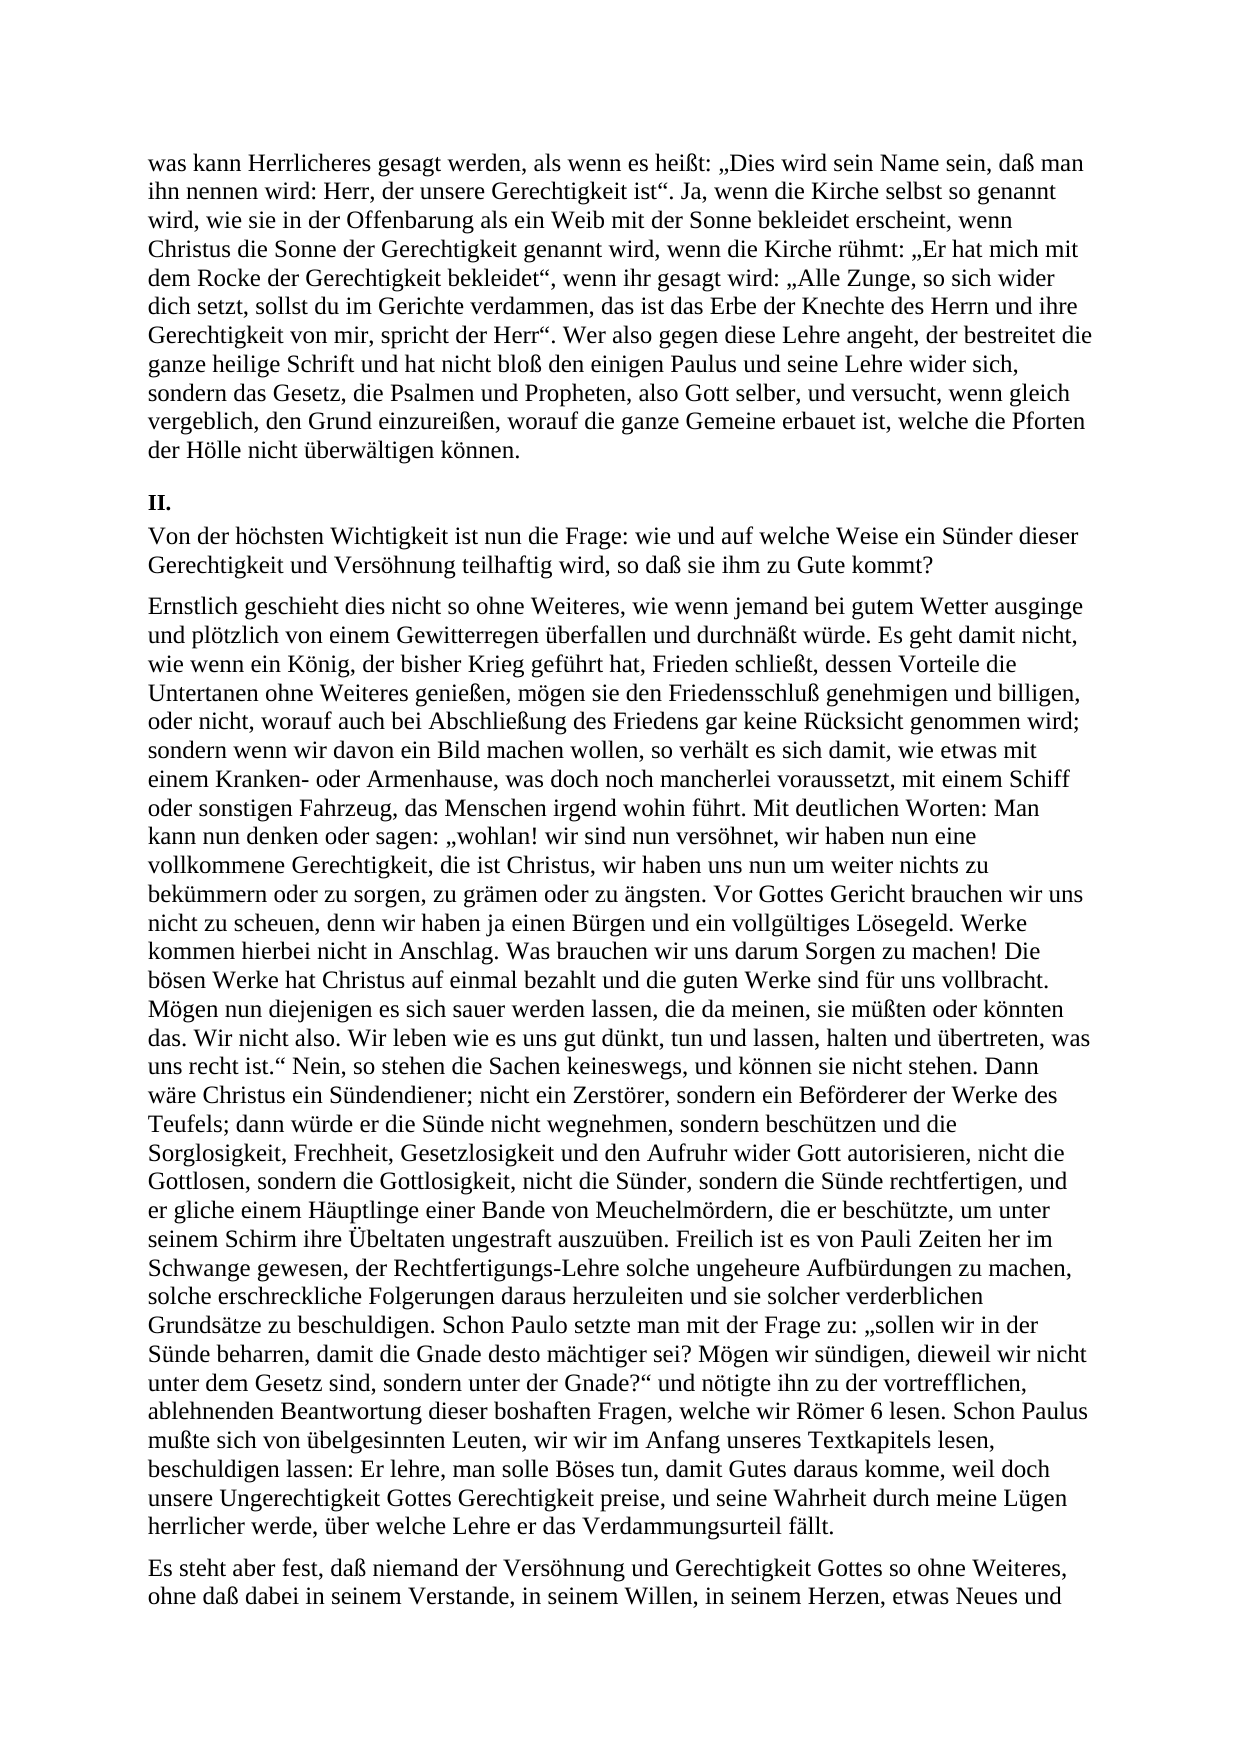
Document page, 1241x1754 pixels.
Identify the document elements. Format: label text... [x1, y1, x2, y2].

text was kann Herrlicheres gesagt werden, als wenn es heißt: „Dies wird sein Name sein, daß man ihn nennen wird: Herr, der unsere Gerechtigkeit ist“. Ja, wenn die Kirche selbst so genannt wird, wie sie in der Offenbarung als ein Weib mit der Sonne bekleidet erscheint, wenn Christus die Sonne der Gerechtigkeit genannt wird, wenn die Kirche rühmt: „Er hat mich mit dem Rocke der Gerechtigkeit bekleidet“, wenn ihr gesagt wird: „Alle Zunge, so sich wider dich setzt, sollst du im Gerichte verdammen, das ist das Erbe der Knechte des Herrn und ihre Gerechtigkeit von mir, spricht der Herr“. Wer also gegen diese Lehre angeht, der bestreitet die ganze heilige Schrift und hat nicht bloß den einigen Paulus und seine Lehre wider sich, sondern das Gesetz, die Psalmen und Propheten, also Gott selber, und versucht, wenn gleich vergeblich, den Grund einzureißen, worauf die ganze Gemeine erbauet ist, welche die Pforten der Hölle nicht überwältigen können. [148, 148, 1093, 464]
text Es steht aber fest, daß niemand der Versöhnung und Gerechtigkeit Gottes so ohne Weiteres, ohne daß dabei in seinem Verstande, in seinem Willen, in seinem Herzen, etwas Neues und [148, 1553, 1093, 1610]
subtitle II. [148, 489, 1093, 515]
text Von der höchsten Wichtigkeit ist nun die Frage: wie und auf welche Weise ein Sünder dieser Gerechtigkeit und Versöhnung teilhaftig wird, so daß sie ihm zu Gute kommt? [148, 521, 1093, 579]
text Ernstlich geschieht dies nicht so ohne Weiteres, wie wenn jemand bei gutem Wetter ausginge und plötzlich von einem Gewitterregen überfallen und durchnäßt würde. Es geht damit nicht, wie wenn ein König, der bisher Krieg geführt hat, Frieden schließt, dessen Vorteile die Untertanen ohne Weiteres genießen, mögen sie den Friedensschluß genehmigen und billigen, oder nicht, worauf auch bei Abschließung des Friedens gar keine Rücksicht genommen wird; sondern wenn wir davon ein Bild machen wollen, so verhält es sich damit, wie etwas mit einem Kranken- oder Armenhause, was doch noch mancherlei voraussetzt, mit einem Schiff oder sonstigen Fahrzeug, das Menschen irgend wohin führt. Mit deutlichen Worten: Man kann nun denken oder sagen: „wohlan! wir sind nun versöhnet, wir haben nun eine vollkommene Gerechtigkeit, die ist Christus, wir haben uns nun um weiter nichts zu bekümmern oder zu sorgen, zu grämen oder zu ängsten. Vor Gottes Gericht brauchen wir uns nicht zu scheuen, denn wir haben ja einen Bürgen und ein vollgültiges Lösegeld. Werke kommen hierbei nicht in Anschlag. Was brauchen wir uns darum Sorgen zu machen! Die bösen Werke hat Christus auf einmal bezahlt und die guten Werke sind für uns vollbracht. Mögen nun diejenigen es sich sauer werden lassen, die da meinen, sie müßten oder könnten das. Wir nicht also. Wir leben wie es uns gut dünkt, tun und lassen, halten und übertreten, was uns recht ist.“ Nein, so stehen die Sachen keineswegs, und können sie nicht stehen. Dann wäre Christus ein Sündendiener; nicht ein Zerstörer, sondern ein Beförderer der Werke des Teufels; dann würde er die Sünde nicht wegnehmen, sondern beschützen und die Sorglosigkeit, Frechheit, Gesetzlosigkeit und den Aufruhr wider Gott autorisieren, nicht die Gottlosen, sondern die Gottlosigkeit, nicht die Sünder, sondern die Sünde rechtfertigen, und er gliche einem Häuptlinge einer Bande von Meuchelmördern, die er beschützte, um unter seinem Schirm ihre Übeltaten ungestraft auszuüben. Freilich ist es von Pauli Zeiten her im Schwange gewesen, der Rechtfertigungs-Lehre solche ungeheure Aufbürdungen zu machen, solche erschreckliche Folgerungen daraus herzuleiten und sie solcher verderblichen Grundsätze zu beschuldigen. Schon Paulo setzte man mit der Frage zu: „sollen wir in der Sünde beharren, damit die Gnade desto mächtiger sei? Mögen wir sündigen, dieweil wir nicht unter dem Gesetz sind, sondern unter der Gnade?“ und nötigte ihn zu der vortrefflichen, ablehnenden Beantwortung dieser boshaften Fragen, welche wir Römer 6 lesen. Schon Paulus mußte sich von übelgesinnten Leuten, wir wir im Anfang unseres Textkapitels lesen, beschuldigen lassen: Er lehre, man solle Böses tun, damit Gutes daraus komme, weil doch unsere Ungerechtigkeit Gottes Gerechtigkeit preise, und seine Wahrheit durch meine Lügen herrlicher werde, über welche Lehre er das Verdammungsurteil fällt. [148, 591, 1093, 1540]
